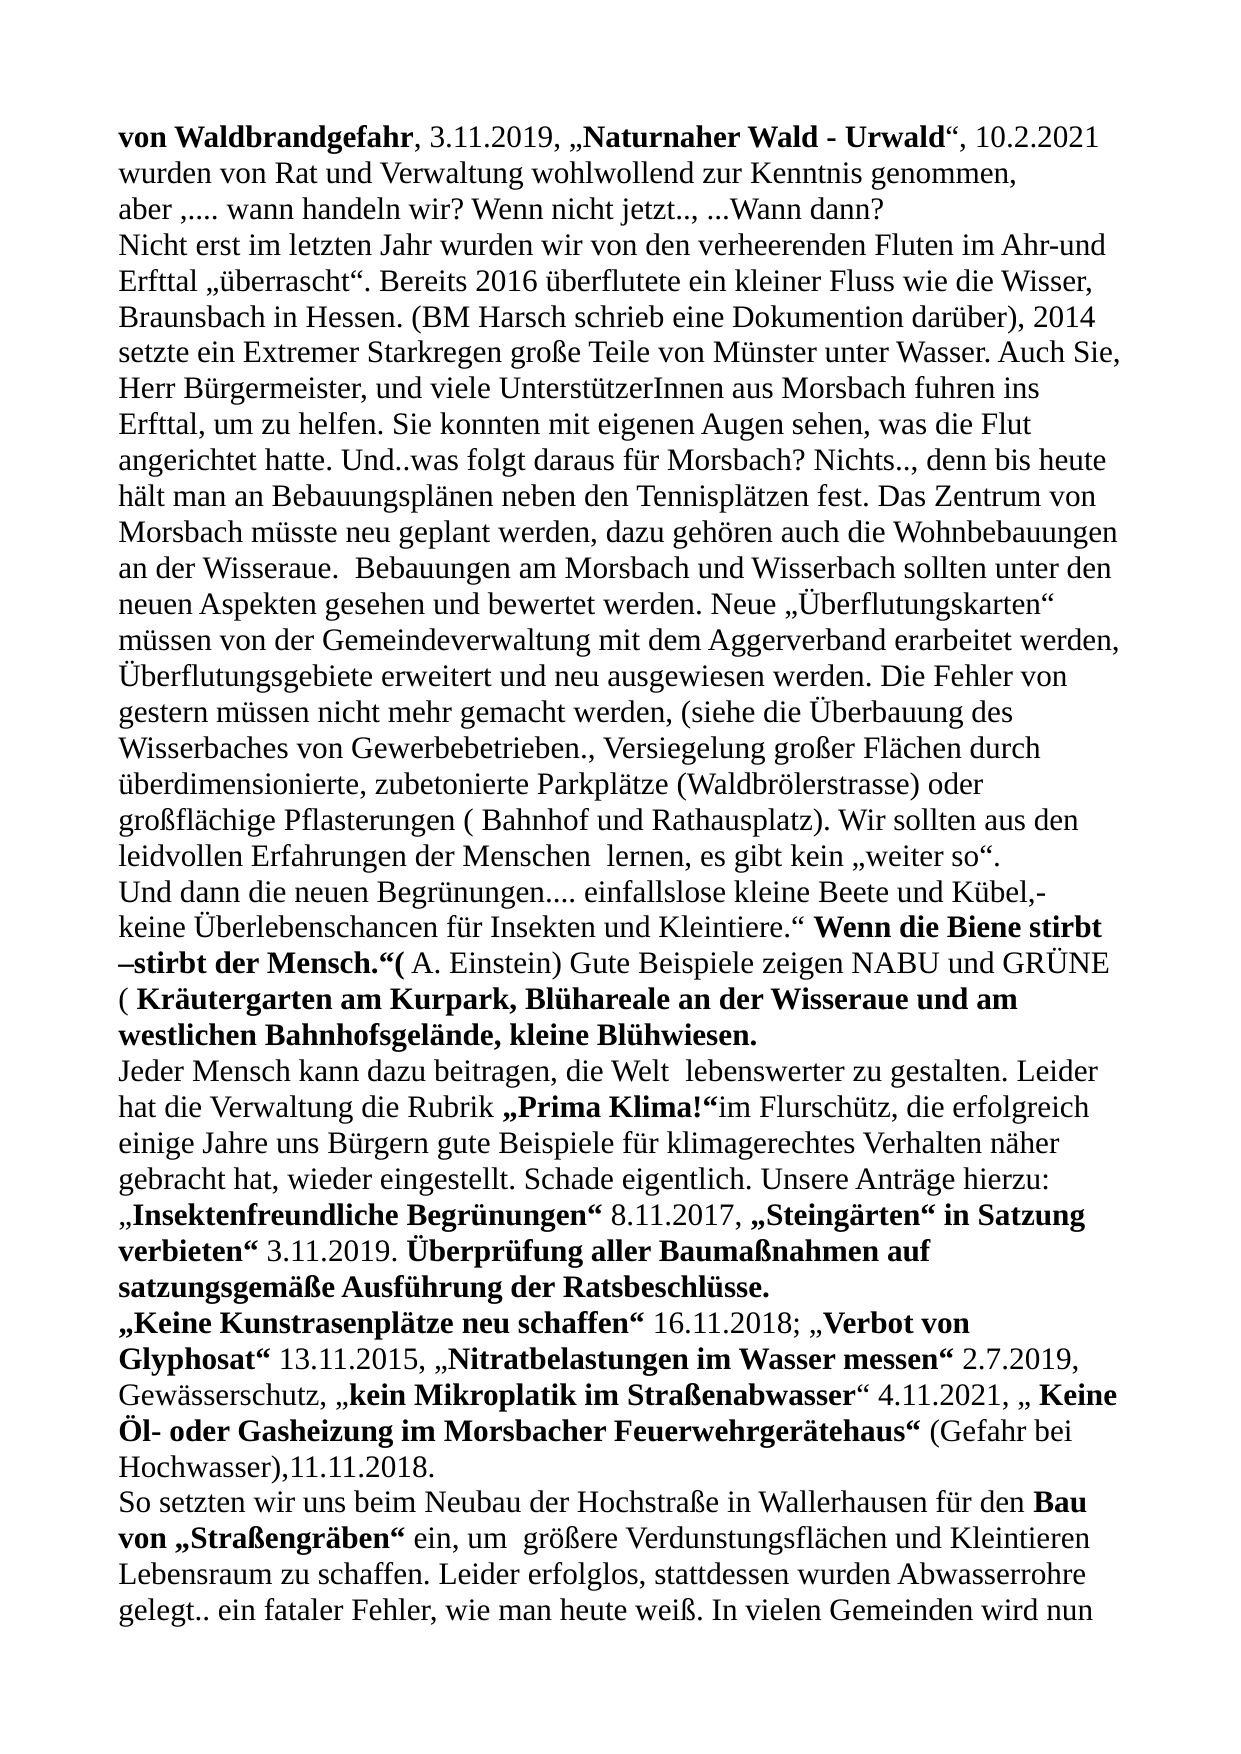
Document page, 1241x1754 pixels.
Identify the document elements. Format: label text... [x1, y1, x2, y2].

text Und dann die neuen Begrünungen.... einfallslose kleine Beete und Kübel,- keine Überlebenschancen für Insekten und Kleintiere.“ Wenn die Biene stirbt –stirbt der Mensch.“( A. Einstein) Gute Beispiele zeigen NABU und GRÜNE ( Kräutergarten am Kurpark, Blühareale an der Wisseraue und am westlichen Bahnhofsgelände, kleine Blühwiesen. [118, 873, 1122, 1052]
text So setzten wir uns beim Neubau der Hochstraße in Wallerhausen für den Bau von „Straßengräben“ ein, um größere Verdunstungsflächen und Kleintieren Lebensraum zu schaffen. Leider erfolglos, stattdessen wurden Abwasserrohre gelegt.. ein fataler Fehler, wie man heute weiß. In vielen Gemeinden wird nun [118, 1484, 1122, 1627]
text Nicht erst im letzten Jahr wurden wir von den verheerenden Fluten im Ahr-und Erfttal „überrascht“. Bereits 2016 überflutete ein kleiner Fluss wie die Wisser, Braunsbach in Hessen. (BM Harsch schrieb eine Dokumention darüber), 2014 setzte ein Extremer Starkregen große Teile von Münster unter Wasser. Auch Sie, Herr Bürgermeister, und viele UnterstützerInnen aus Morsbach fuhren ins Erfttal, um zu helfen. Sie konnten mit eigenen Augen sehen, was die Flut angerichtet hatte. Und..was folgt daraus für Morsbach? Nichts.., denn bis heute hält man an Bebauungsplänen neben den Tennisplätzen fest. Das Zentrum von Morsbach müsste neu geplant werden, dazu gehören auch die Wohnbebauungen an der Wisseraue. Bebauungen am Morsbach und Wisserbach sollten unter den neuen Aspekten gesehen und bewertet werden. Neue „Überflutungskarten“ müssen von der Gemeindeverwaltung mit dem Aggerverband erarbeitet werden, Überflutungsgebiete erweitert und neu ausgewiesen werden. Die Fehler von gestern müssen nicht mehr gemacht werden, (siehe die Überbauung des Wisserbaches von Gewerbebetrieben., Versiegelung großer Flächen durch überdimensionierte, zubetonierte Parkplätze (Waldbrölerstrasse) oder großflächige Pflasterungen ( Bahnhof und Rathausplatz). Wir sollten aus den leidvollen Erfahrungen der Menschen lernen, es gibt kein „weiter so“. [118, 226, 1122, 873]
text von Waldbrandgefahr, 3.11.2019, „Naturnaher Wald - Urwald“, 10.2.2021 wurden von Rat und Verwaltung wohlwollend zur Kenntnis genommen, aber ,.... wann handeln wir? Wenn nicht jetzt.., ...Wann dann? [118, 118, 1122, 226]
text „Keine Kunstrasenplätze neu schaffen“ 16.11.2018; „Verbot von Glyphosat“ 13.11.2015, „Nitratbelastungen im Wasser messen“ 2.7.2019, Gewässerschutz, „kein Mikroplatik im Straßenabwasser“ 4.11.2021, „ Keine Öl- oder Gasheizung im Morsbacher Feuerwehrgerätehaus“ (Gefahr bei Hochwasser),11.11.2018. [118, 1304, 1122, 1484]
text Jeder Mensch kann dazu beitragen, die Welt lebenswerter zu gestalten. Leider hat die Verwaltung die Rubrik „Prima Klima!“im Flurschütz, die erfolgreich einige Jahre uns Bürgern gute Beispiele für klimagerechtes Verhalten näher gebracht hat, wieder eingestellt. Schade eigentlich. Unsere Anträge hierzu: „Insektenfreundliche Begrünungen“ 8.11.2017, „Steingärten“ in Satzung verbieten“ 3.11.2019. Überprüfung aller Baumaßnahmen auf satzungsgemäße Ausführung der Ratsbeschlüsse. [118, 1052, 1122, 1304]
